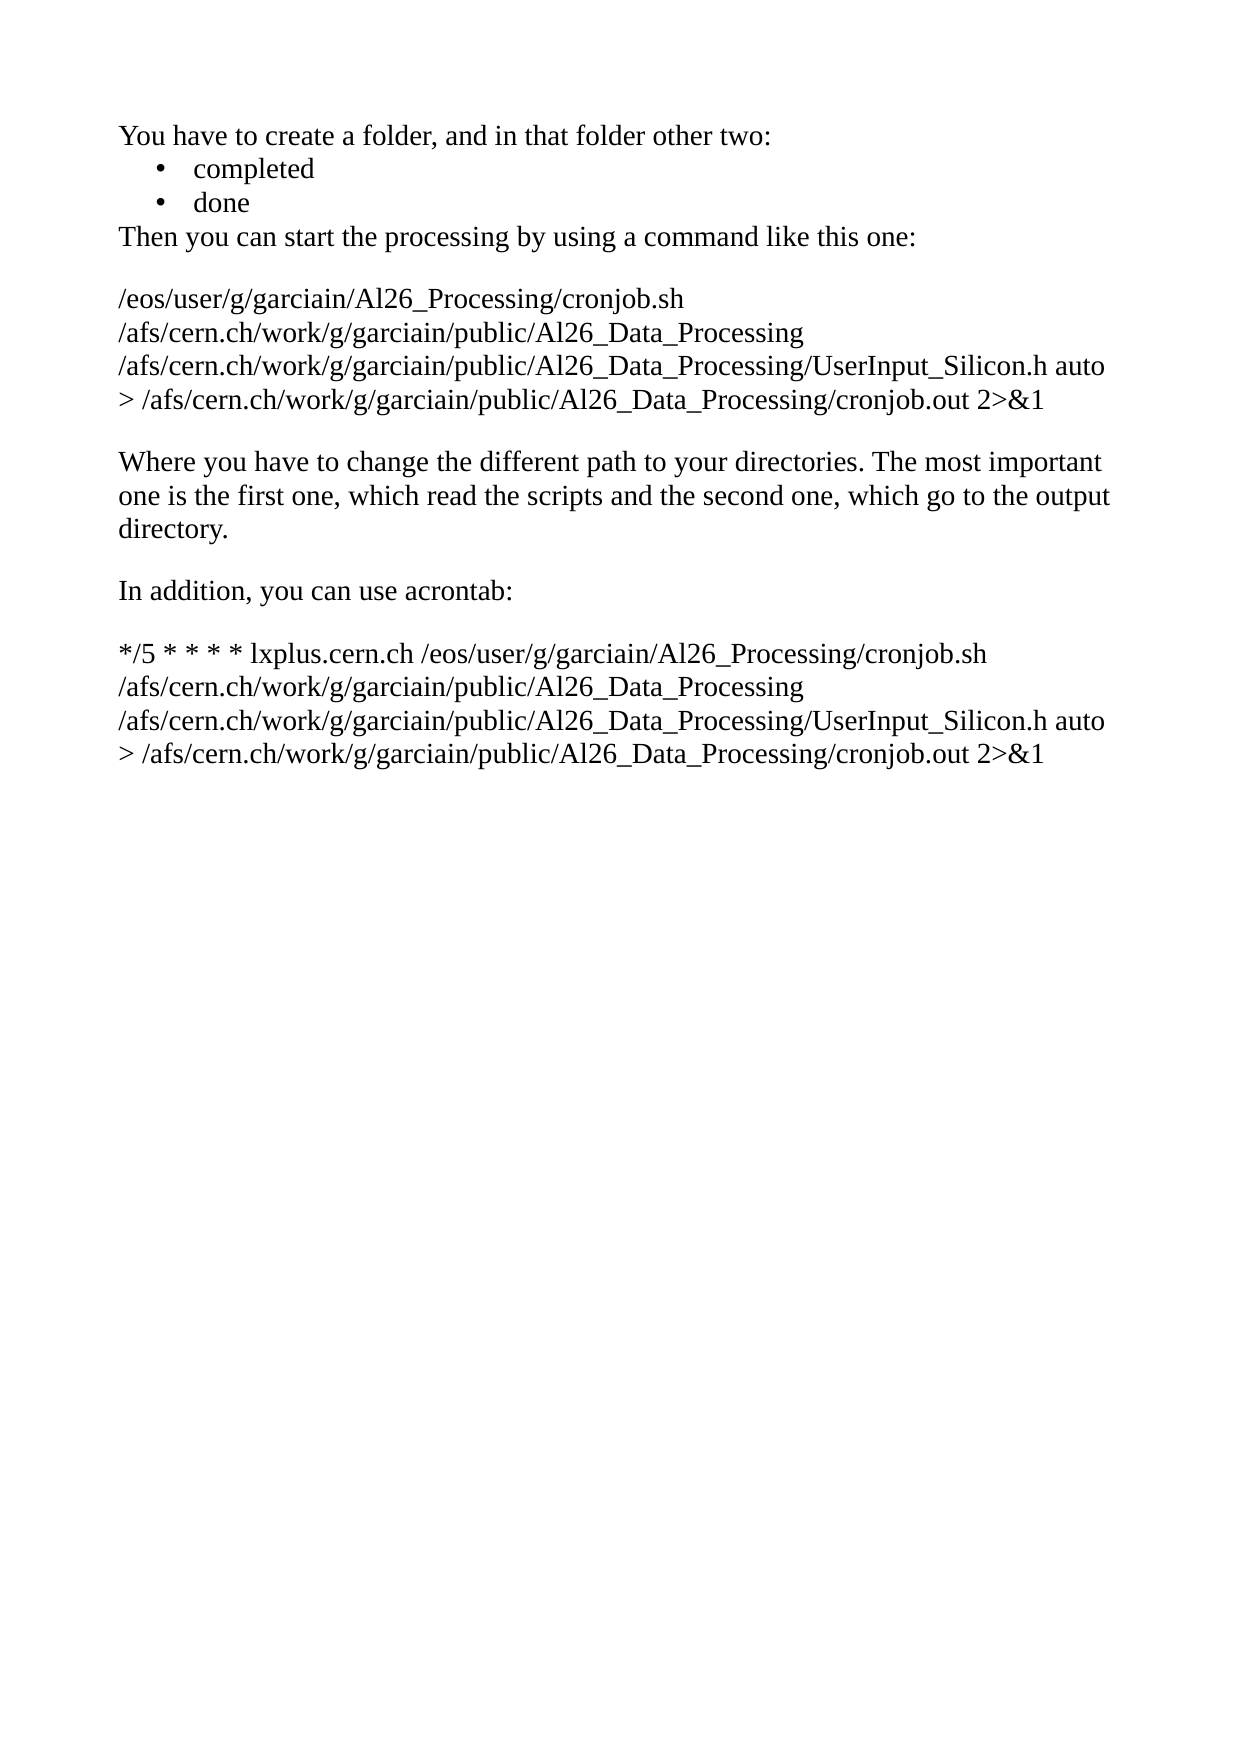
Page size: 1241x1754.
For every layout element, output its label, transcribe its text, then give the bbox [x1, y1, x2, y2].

text Where you have to change the different path to your directories. The most important one is the first one, which read the scripts and the second one, which go to the output directory. [118, 444, 1122, 545]
text /eos/user/g/garciain/Al26_Processing/cronjob.sh /afs/cern.ch/work/g/garciain/public/Al26_Data_Processing /afs/cern.ch/work/g/garciain/public/Al26_Data_Processing/UserInput_Silicon.h auto > /afs/cern.ch/work/g/garciain/public/Al26_Data_Processing/cronjob.out 2>&1 [118, 281, 1122, 415]
text You have to create a folder, and in that folder other two: [118, 118, 1122, 152]
text Then you can start the processing by using a command like this one: [118, 219, 1122, 252]
list done [156, 185, 1122, 219]
list completed [156, 152, 1122, 185]
text In addition, you can use acrontab: [118, 573, 1122, 607]
text */5 * * * * lxplus.cern.ch /eos/user/g/garciain/Al26_Processing/cronjob.sh /afs/cern.ch/work/g/garciain/public/Al26_Data_Processing /afs/cern.ch/work/g/garciain/public/Al26_Data_Processing/UserInput_Silicon.h auto > /afs/cern.ch/work/g/garciain/public/Al26_Data_Processing/cronjob.out 2>&1 [118, 636, 1122, 770]
